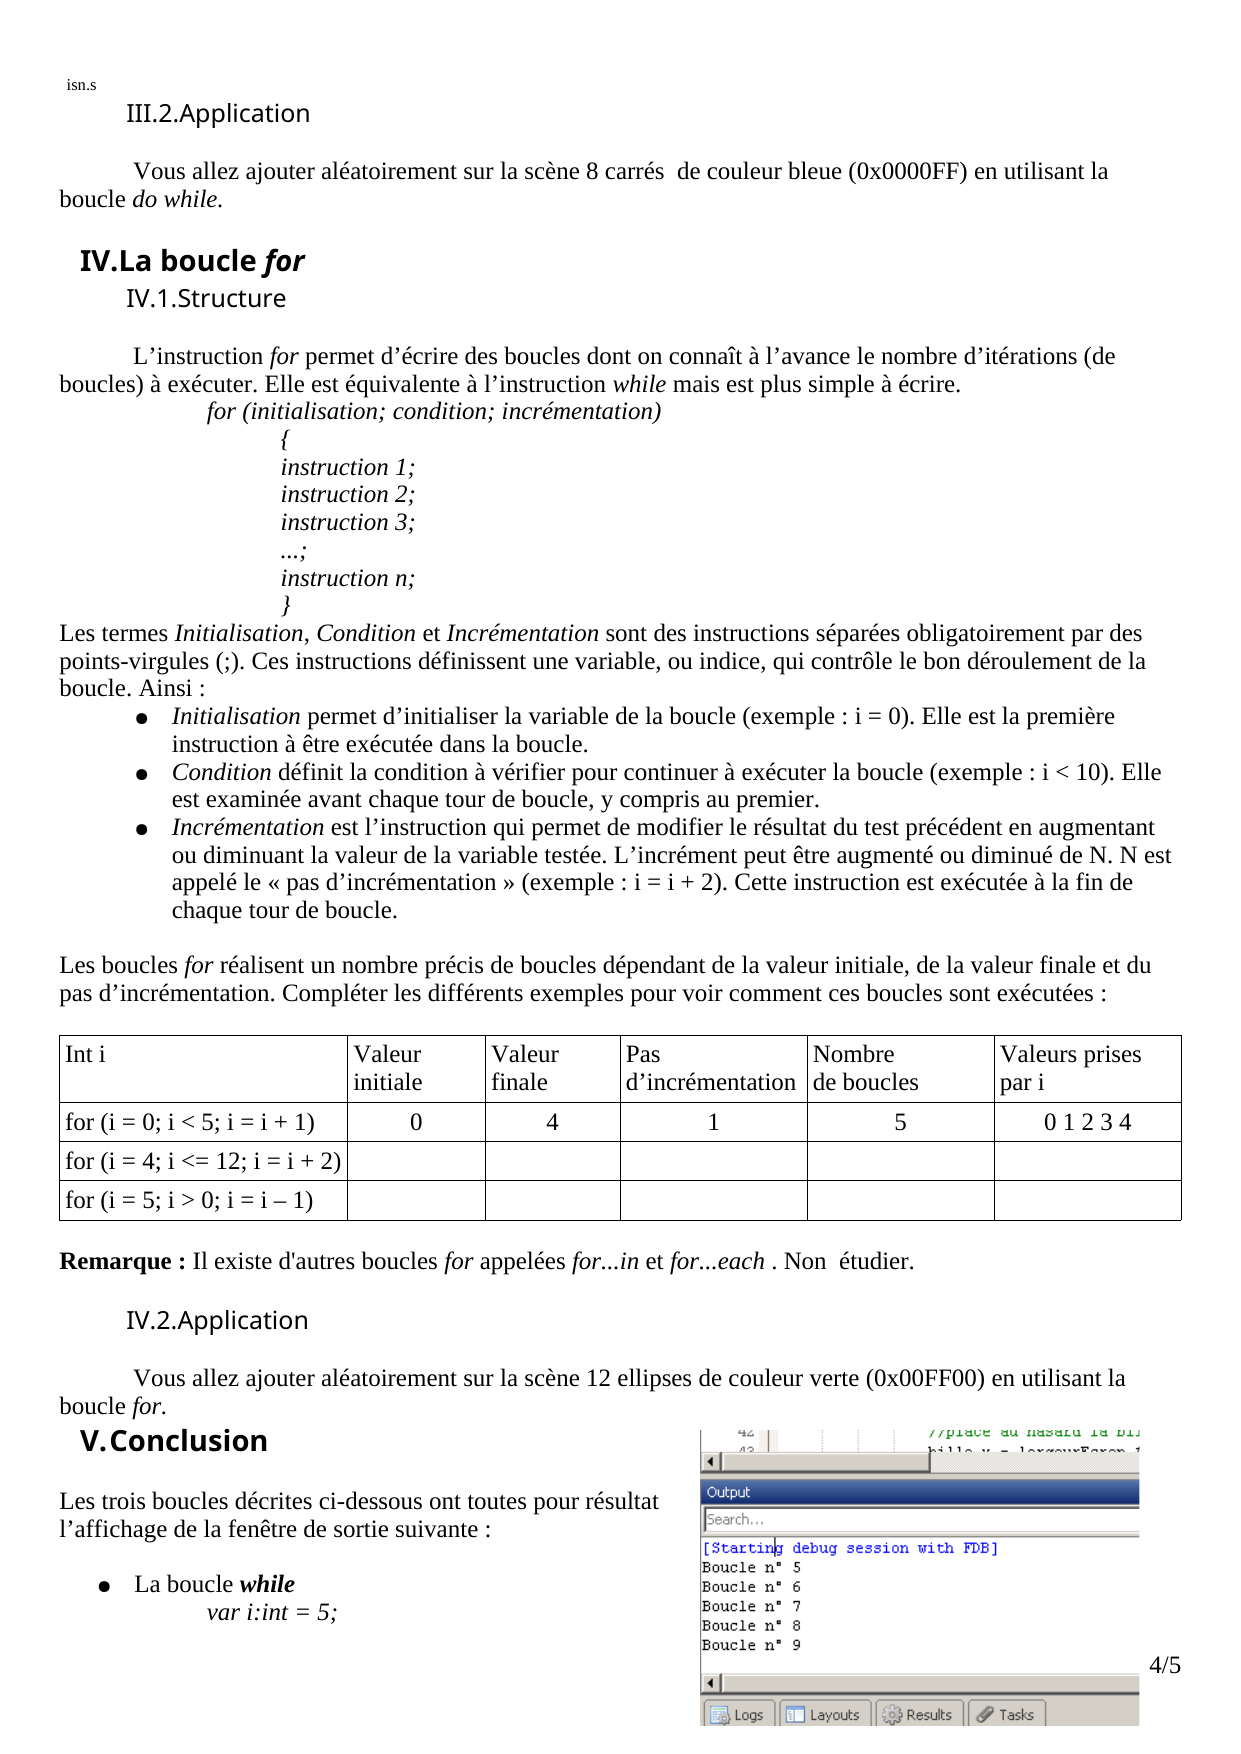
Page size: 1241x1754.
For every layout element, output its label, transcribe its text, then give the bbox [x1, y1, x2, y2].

table_cell [808, 1142, 994, 1180]
subtitle Structure [126, 280, 1181, 314]
text Remarque : Il existe d'autres boucles for appelées for...in et for...each . Non étudier. [59, 1247, 1181, 1275]
table_cell [348, 1181, 485, 1219]
table_header Int i [60, 1036, 347, 1102]
table_cell [621, 1181, 807, 1219]
list Condition définit la condition à vérifier pour continuer à exécuter la boucle (exemple : i < 10). Elle est examinée avant chaque tour de boucle, y compris au premier. [134, 758, 1181, 813]
table_cell 1 [621, 1103, 807, 1141]
table_cell [995, 1142, 1181, 1180]
list Initialisation permet d’initialiser la variable de la boucle (exemple : i = 0). Elle est la première instruction à être exécutée dans la boucle. [134, 702, 1181, 758]
text { [59, 425, 1181, 453]
table_cell 0 [348, 1103, 485, 1141]
subtitle Conclusion [80, 1420, 1181, 1460]
text Vous allez ajouter aléatoirement sur la scène 8 carrés de couleur bleue (0x0000FF) en utilisant la boucle do while. [59, 157, 1181, 213]
table_cell 4 [486, 1103, 620, 1141]
table_cell 0 1 2 3 4 [995, 1103, 1181, 1141]
text instruction 2; [59, 481, 1181, 508]
text } [59, 591, 1181, 619]
table_header Nombre de boucles [808, 1036, 994, 1102]
text instruction 1; [59, 453, 1181, 481]
text Vous allez ajouter aléatoirement sur la scène 12 ellipses de couleur verte (0x00FF00) en utilisant la boucle for. [59, 1364, 1181, 1420]
text for (initialisation; condition; incrémentation) [59, 397, 1181, 425]
list [1140, 1571, 1181, 1598]
table_cell [486, 1181, 620, 1219]
text [1140, 1598, 1181, 1626]
text instruction 3; [59, 508, 1181, 536]
text Les boucles for réalisent un nombre précis de boucles dépendant de la valeur initiale, de la valeur finale et du pas d’incrémentation. Compléter les différents exemples pour voir comment ces boucles sont exécutées : [59, 952, 1181, 1007]
list La boucle while [97, 1571, 700, 1598]
table_cell for (i = 5; i > 0; i = i – 1) [60, 1181, 347, 1219]
table_header Valeur initiale [348, 1036, 485, 1102]
table_cell for (i = 4; i <= 12; i = i + 2) [60, 1142, 347, 1180]
table_header Valeurs prises par i [995, 1036, 1181, 1102]
table_cell [808, 1181, 994, 1219]
table_cell [995, 1181, 1181, 1219]
table_cell for (i = 0; i < 5; i = i + 1) [60, 1103, 347, 1141]
text var i:int = 5; [59, 1598, 700, 1626]
table_header Valeur finale [486, 1036, 620, 1102]
table_cell 5 [808, 1103, 994, 1141]
subtitle La boucle for [80, 241, 1181, 280]
text instruction n; [59, 564, 1181, 591]
text L’instruction for permet d’écrire des boucles dont on connaît à l’avance le nombre d’itérations (de boucles) à exécuter. Elle est équivalente à l’instruction while mais est plus simple à écrire. [59, 342, 1181, 397]
list Incrémentation est l’instruction qui permet de modifier le résultat du test précédent en augmentant ou diminuant la valeur de la variable testée. L’incrément peut être augmenté ou diminué de N. N est appelé le « pas d’incrémentation » (exemple : i = i + 2). Cette instruction est exécutée à la fin de chaque tour de boucle. [134, 813, 1181, 924]
text Les termes Initialisation, Condition et Incrémentation sont des instructions séparées obligatoirement par des points-virgules (;). Ces instructions définissent une variable, ou indice, qui contrôle le bon déroulement de la boucle. Ainsi : [59, 619, 1181, 702]
table_header Pas d’incrémentation [621, 1036, 807, 1102]
text [1140, 1487, 1181, 1543]
subtitle Application [126, 96, 1181, 130]
text Les trois boucles décrites ci-dessous ont toutes pour résultat l’affichage de la fenêtre de sortie suivante : [59, 1487, 700, 1543]
subtitle Application [126, 1303, 1181, 1337]
table_cell [621, 1142, 807, 1180]
table_cell [348, 1142, 485, 1180]
text ...; [59, 536, 1181, 564]
table_cell [486, 1142, 620, 1180]
